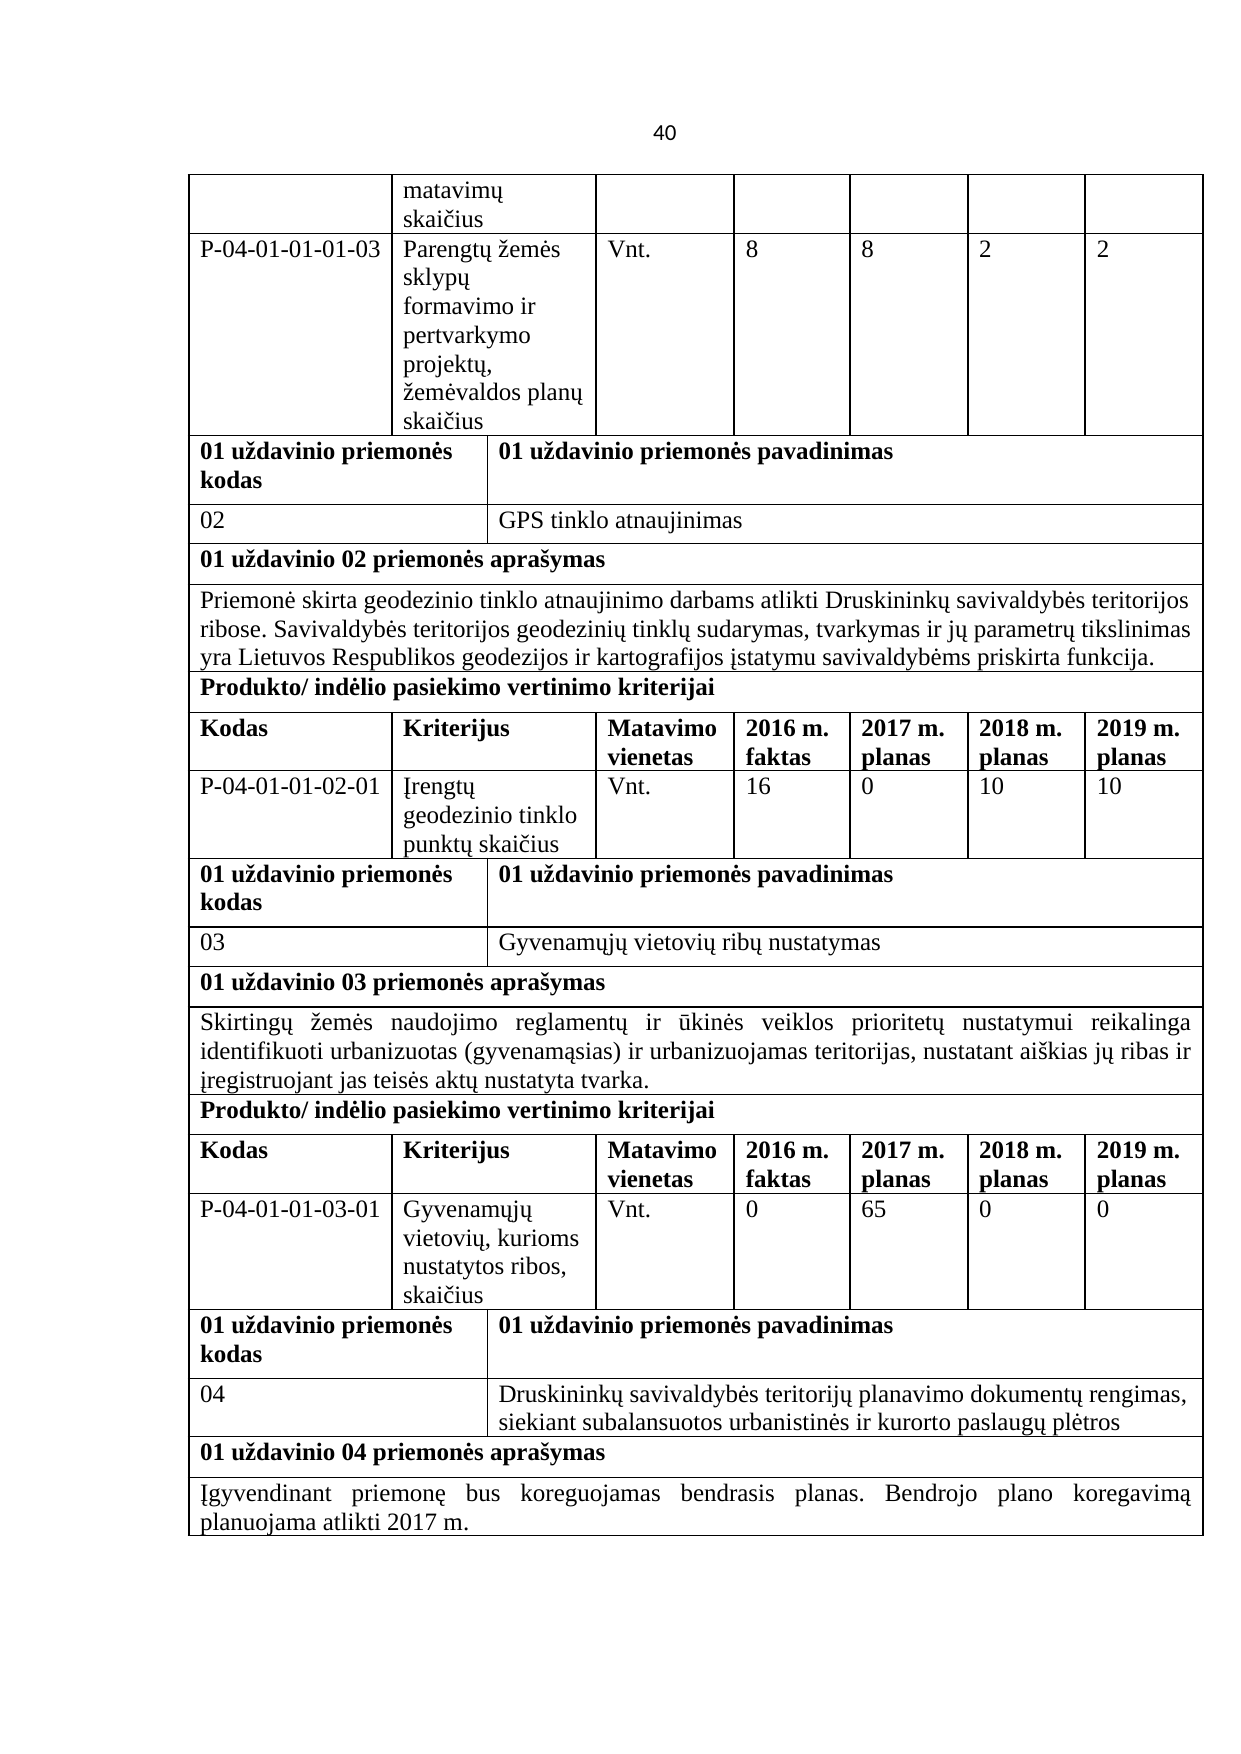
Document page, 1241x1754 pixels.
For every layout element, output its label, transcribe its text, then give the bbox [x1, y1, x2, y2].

table_cell [851, 175, 967, 233]
table_cell 0 [1086, 1194, 1202, 1309]
table_cell Kriterijus [393, 1135, 595, 1193]
table_cell Įgyvendinant priemonę bus koreguojamas bendrasis planas. Bendrojo plano koregavimą planuojama atlikti 2017 m. [190, 1478, 1202, 1535]
table_cell 2 [1086, 234, 1202, 435]
table_cell 01 uždavinio priemonės kodas [190, 859, 487, 926]
table_cell [735, 175, 849, 233]
table_cell Produkto/ indėlio pasiekimo vertinimo kriterijai [190, 672, 1202, 712]
table_cell 10 [1086, 771, 1202, 858]
table_cell [597, 175, 733, 233]
table_cell 65 [851, 1194, 967, 1309]
table_cell 01 uždavinio priemonės kodas [190, 436, 487, 504]
table_cell 2017 m. planas [851, 1135, 967, 1193]
table_cell Kriterijus [393, 713, 595, 770]
table_cell Įrengtų geodezinio tinklo punktų skaičius [393, 771, 595, 858]
table_cell Produkto/ indėlio pasiekimo vertinimo kriterijai [190, 1095, 1202, 1134]
table_cell 01 uždavinio priemonės pavadinimas [488, 436, 1202, 504]
table_cell 0 [851, 771, 967, 858]
table_cell 01 uždavinio 04 priemonės aprašymas [190, 1437, 1202, 1477]
table_cell Kodas [190, 713, 391, 770]
table_cell Vnt. [597, 1194, 733, 1309]
table_cell 0 [969, 1194, 1084, 1309]
table_cell 2016 m. faktas [735, 713, 849, 770]
table_cell 2019 m. planas [1086, 713, 1202, 770]
table_cell 16 [735, 771, 849, 858]
table_cell 02 [190, 505, 487, 543]
table_cell 2017 m. planas [851, 713, 967, 770]
table_cell Gyvenamųjų vietovių ribų nustatymas [488, 928, 1202, 966]
table_cell Priemonė skirta geodezinio tinklo atnaujinimo darbams atlikti Druskininkų savivaldybės teritorijos ribose. Savivaldybės teritorijos geodezinių tinklų sudarymas, tvarkymas ir jų parametrų tikslinimas yra Lietuvos Respublikos geodezijos ir kartografijos įstatymu savivaldybėms priskirta funkcija. [190, 585, 1202, 671]
table_cell 01 uždavinio priemonės pavadinimas [488, 1310, 1202, 1378]
table_cell 04 [190, 1379, 487, 1436]
table_cell P-04-01-01-03-01 [190, 1194, 391, 1309]
table_cell 8 [851, 234, 967, 435]
table_cell Parengtų žemės sklypų formavimo ir pertvarkymo projektų, žemėvaldos planų skaičius [393, 234, 595, 435]
table_cell [190, 175, 391, 233]
table_cell 03 [190, 928, 487, 966]
table_cell 10 [969, 771, 1084, 858]
table_cell 01 uždavinio 03 priemonės aprašymas [190, 967, 1202, 1006]
table_cell matavimų skaičius [393, 175, 595, 233]
table_cell 01 uždavinio priemonės kodas [190, 1310, 487, 1378]
table_cell 2 [969, 234, 1084, 435]
table_cell Matavimo vienetas [597, 713, 733, 770]
table_cell Gyvenamųjų vietovių, kurioms nustatytos ribos, skaičius [393, 1194, 595, 1309]
table_cell GPS tinklo atnaujinimas [488, 505, 1202, 543]
table_cell P-04-01-01-02-01 [190, 771, 391, 858]
table_cell 8 [735, 234, 849, 435]
table_cell Vnt. [597, 771, 733, 858]
table_cell [969, 175, 1084, 233]
table_cell 01 uždavinio 02 priemonės aprašymas [190, 544, 1202, 584]
table_cell 2018 m. planas [969, 713, 1084, 770]
table_cell Druskininkų savivaldybės teritorijų planavimo dokumentų rengimas, siekiant subalansuotos urbanistinės ir kurorto paslaugų plėtros [488, 1379, 1202, 1436]
table_cell Skirtingų žemės naudojimo reglamentų ir ūkinės veiklos prioritetų nustatymui reikalinga identifikuoti urbanizuotas (gyvenamąsias) ir urbanizuojamas teritorijas, nustatant aiškias jų ribas ir įregistruojant jas teisės aktų nustatyta tvarka. [190, 1008, 1202, 1094]
table_cell 0 [735, 1194, 849, 1309]
table_cell 2016 m. faktas [735, 1135, 849, 1193]
table_cell Vnt. [597, 234, 733, 435]
table_cell Kodas [190, 1135, 391, 1193]
table_cell 01 uždavinio priemonės pavadinimas [488, 859, 1202, 926]
table_cell 2018 m. planas [969, 1135, 1084, 1193]
table_cell 2019 m. planas [1086, 1135, 1202, 1193]
table_cell P-04-01-01-01-03 [190, 234, 391, 435]
table_cell Matavimo vienetas [597, 1135, 733, 1193]
table_cell [1086, 175, 1202, 233]
